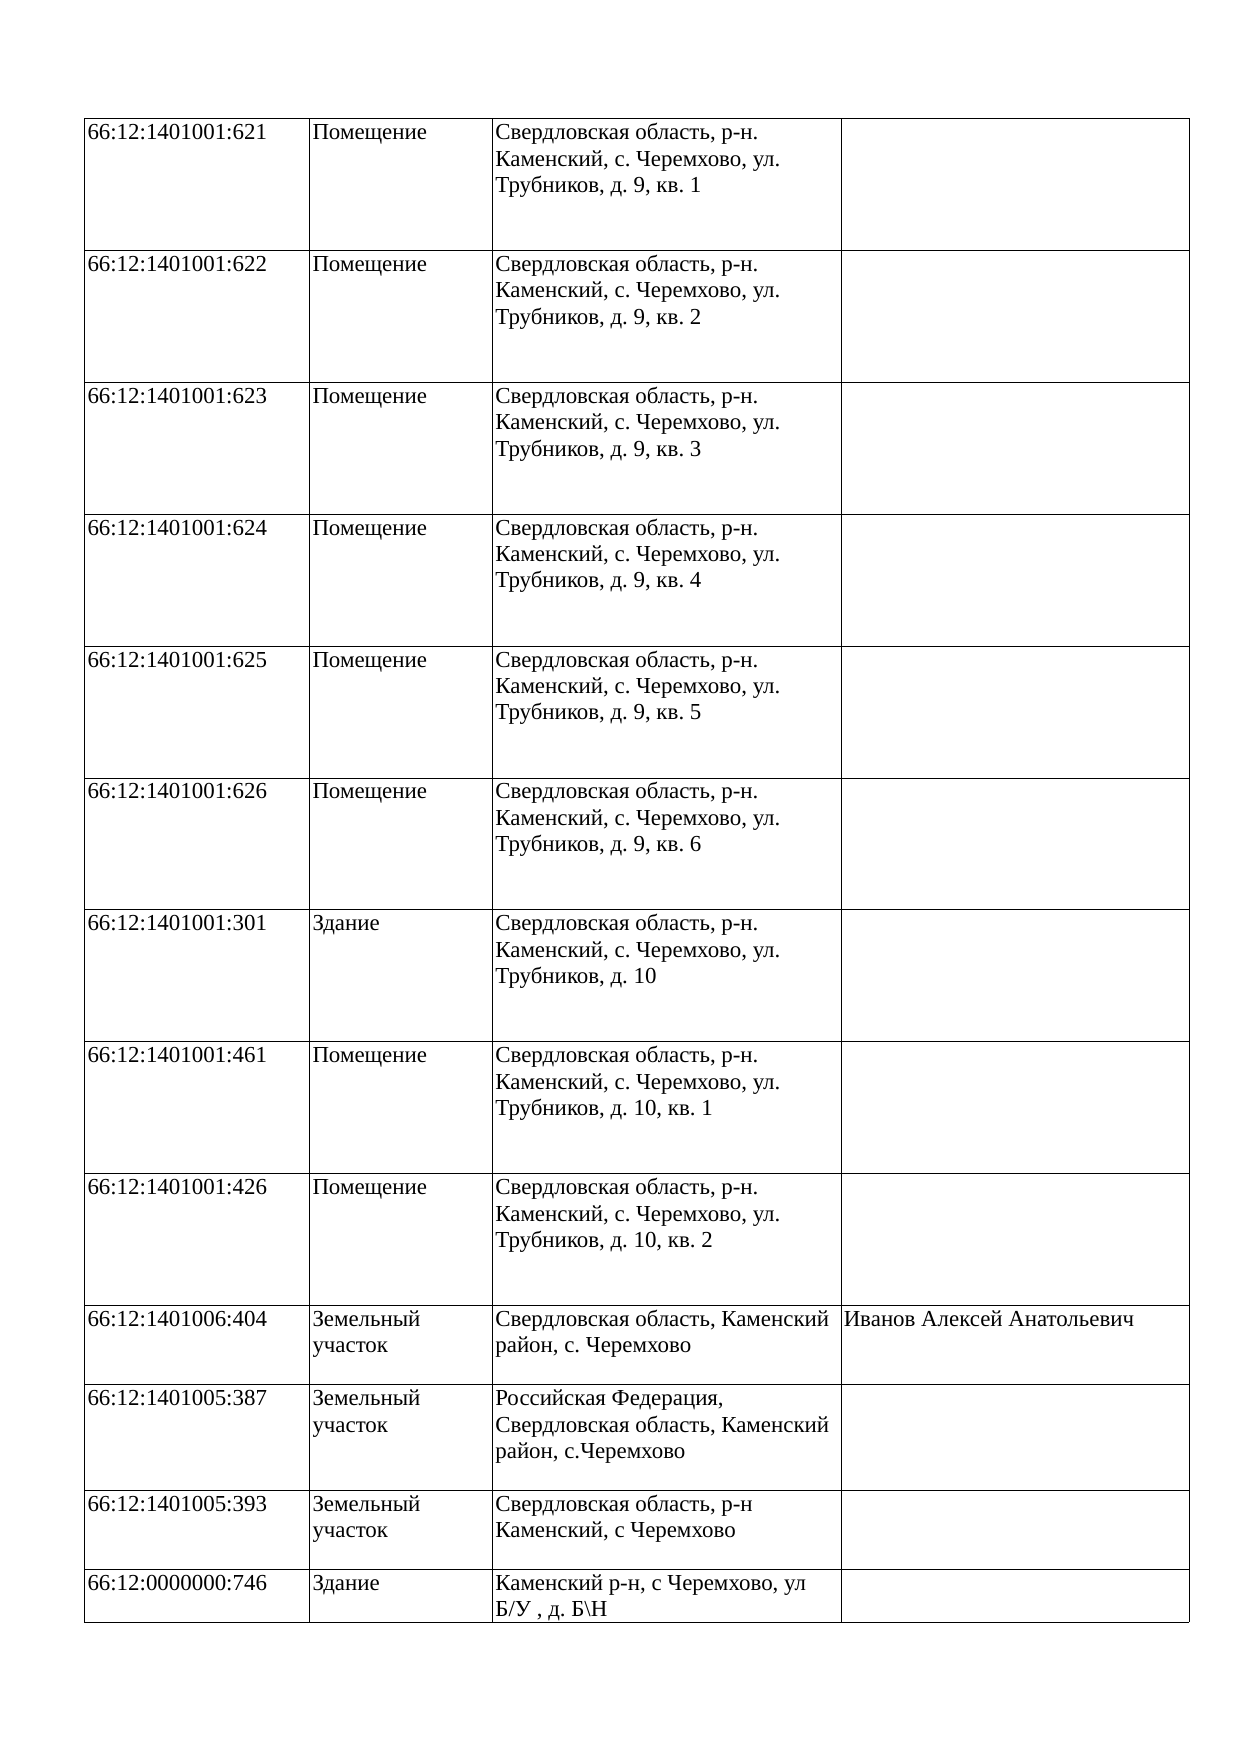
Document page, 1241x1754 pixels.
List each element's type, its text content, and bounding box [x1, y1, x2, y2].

table_cell [842, 910, 1189, 1041]
table_cell Свердловская область, р-н. Каменский, с. Черемхово, ул. Трубников, д. 10, кв. 1 [493, 1042, 841, 1173]
table_cell Свердловская область, р-н. Каменский, с. Черемхово, ул. Трубников, д. 9, кв. 6 [493, 779, 841, 909]
table_cell 66:12:0000000:746 [85, 1570, 309, 1622]
table_cell [842, 1174, 1189, 1305]
table_cell [842, 383, 1189, 514]
table_cell [842, 1042, 1189, 1173]
table_cell 66:12:1401001:461 [85, 1042, 309, 1173]
table_cell Свердловская область, р-н Каменский, с Черемхово [493, 1491, 841, 1569]
table_cell Помещение [310, 647, 492, 777]
table_cell Свердловская область, р-н. Каменский, с. Черемхово, ул. Трубников, д. 9, кв. 4 [493, 515, 841, 646]
table_cell 66:12:1401001:623 [85, 383, 309, 514]
table_cell Земельный участок [310, 1491, 492, 1569]
table_cell 66:12:1401001:426 [85, 1174, 309, 1305]
table_cell 66:12:1401001:622 [85, 251, 309, 382]
table_cell Помещение [310, 1042, 492, 1173]
table_cell [842, 251, 1189, 382]
table_cell Помещение [310, 119, 492, 250]
table_cell 66:12:1401001:621 [85, 119, 309, 250]
table_cell 66:12:1401001:625 [85, 647, 309, 777]
table_cell Земельный участок [310, 1306, 492, 1384]
table_cell [842, 1570, 1189, 1622]
table_cell Свердловская область, р-н. Каменский, с. Черемхово, ул. Трубников, д. 9, кв. 1 [493, 119, 841, 250]
table_cell Здание [310, 1570, 492, 1622]
table_cell [842, 1385, 1189, 1490]
table_cell [842, 515, 1189, 646]
table_cell Помещение [310, 251, 492, 382]
table_cell Земельный участок [310, 1385, 492, 1490]
table_cell Иванов Алексей Анатольевич [842, 1306, 1189, 1384]
table_cell 66:12:1401001:626 [85, 779, 309, 909]
table_cell 66:12:1401001:624 [85, 515, 309, 646]
table_cell 66:12:1401005:387 [85, 1385, 309, 1490]
table_cell Свердловская область, р-н. Каменский, с. Черемхово, ул. Трубников, д. 10 [493, 910, 841, 1041]
table_cell Помещение [310, 779, 492, 909]
table_cell Помещение [310, 515, 492, 646]
table_cell 66:12:1401005:393 [85, 1491, 309, 1569]
table_cell [842, 779, 1189, 909]
table_cell [842, 1491, 1189, 1569]
table_cell Российская Федерация, Свердловская область, Каменский район, с.Черемхово [493, 1385, 841, 1490]
table_cell 66:12:1401006:404 [85, 1306, 309, 1384]
table_cell Свердловская область, р-н. Каменский, с. Черемхово, ул. Трубников, д. 9, кв. 3 [493, 383, 841, 514]
table_cell Каменский р-н, с Черемхово, ул Б/У , д. Б\Н [493, 1570, 841, 1622]
table_cell Свердловская область, р-н. Каменский, с. Черемхово, ул. Трубников, д. 9, кв. 2 [493, 251, 841, 382]
table_cell [842, 647, 1189, 777]
table_cell Свердловская область, р-н. Каменский, с. Черемхово, ул. Трубников, д. 10, кв. 2 [493, 1174, 841, 1305]
table_cell 66:12:1401001:301 [85, 910, 309, 1041]
table_cell Свердловская область, Каменский район, с. Черемхово [493, 1306, 841, 1384]
table_cell Помещение [310, 383, 492, 514]
table_cell [842, 119, 1189, 250]
table_cell Здание [310, 910, 492, 1041]
table_cell Свердловская область, р-н. Каменский, с. Черемхово, ул. Трубников, д. 9, кв. 5 [493, 647, 841, 777]
table_cell Помещение [310, 1174, 492, 1305]
